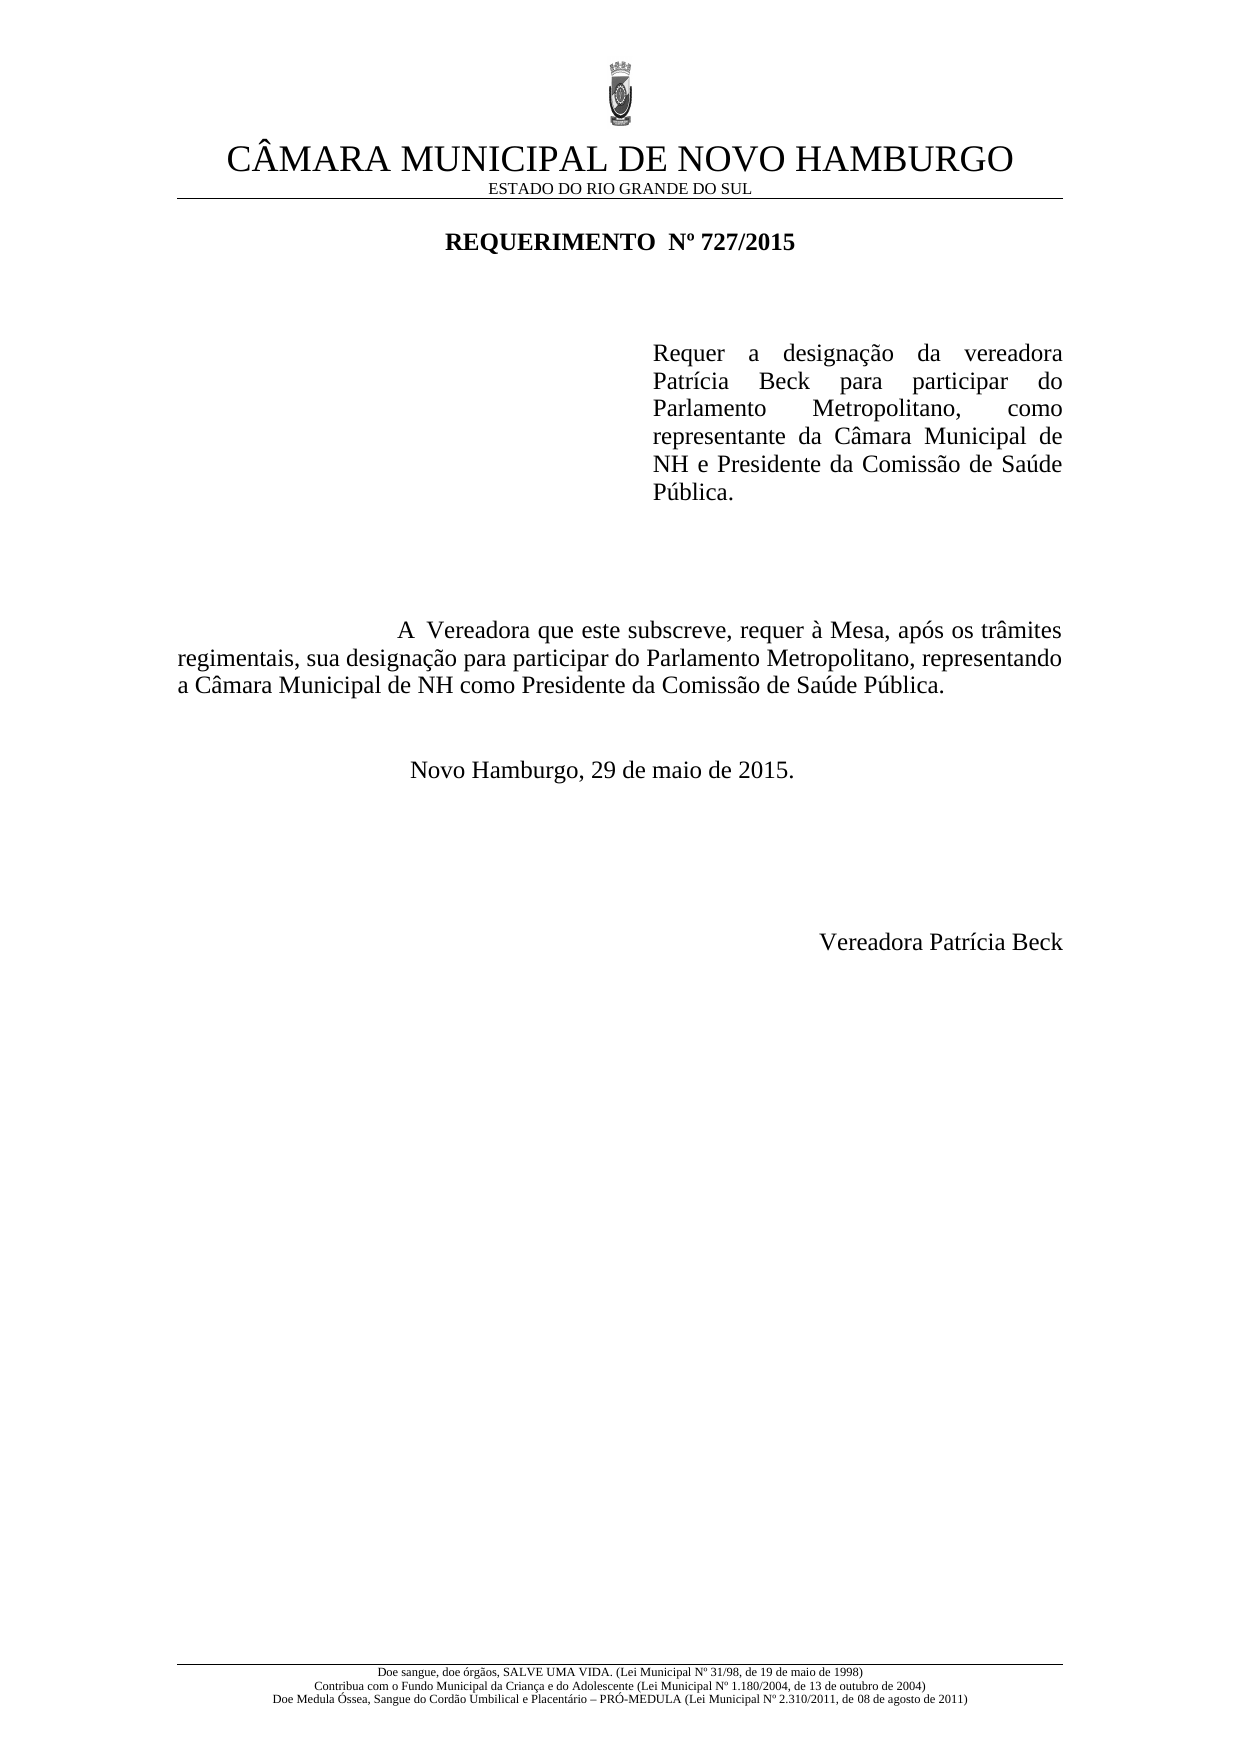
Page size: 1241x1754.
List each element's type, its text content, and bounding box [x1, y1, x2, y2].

text Novo Hamburgo, 29 de maio de 2015. [177, 757, 1063, 784]
list Requer a designação da vereadora Patrícia Beck para participar do Parlamento Metropolitano, como representante da Câmara Municipal de NH e Presidente da Comissão de Saúde Pública. [615, 339, 1063, 505]
text A Vereadora que este subscreve, requer à Mesa, após os trâmites regimentais, sua designação para participar do Parlamento Metropolitano, representando a Câmara Municipal de NH como Presidente da Comissão de Saúde Pública. [177, 616, 1063, 699]
text Vereadora Patrícia Beck [177, 928, 1063, 956]
text REQUERIMENTO Nº 727/2015 [177, 228, 1063, 256]
